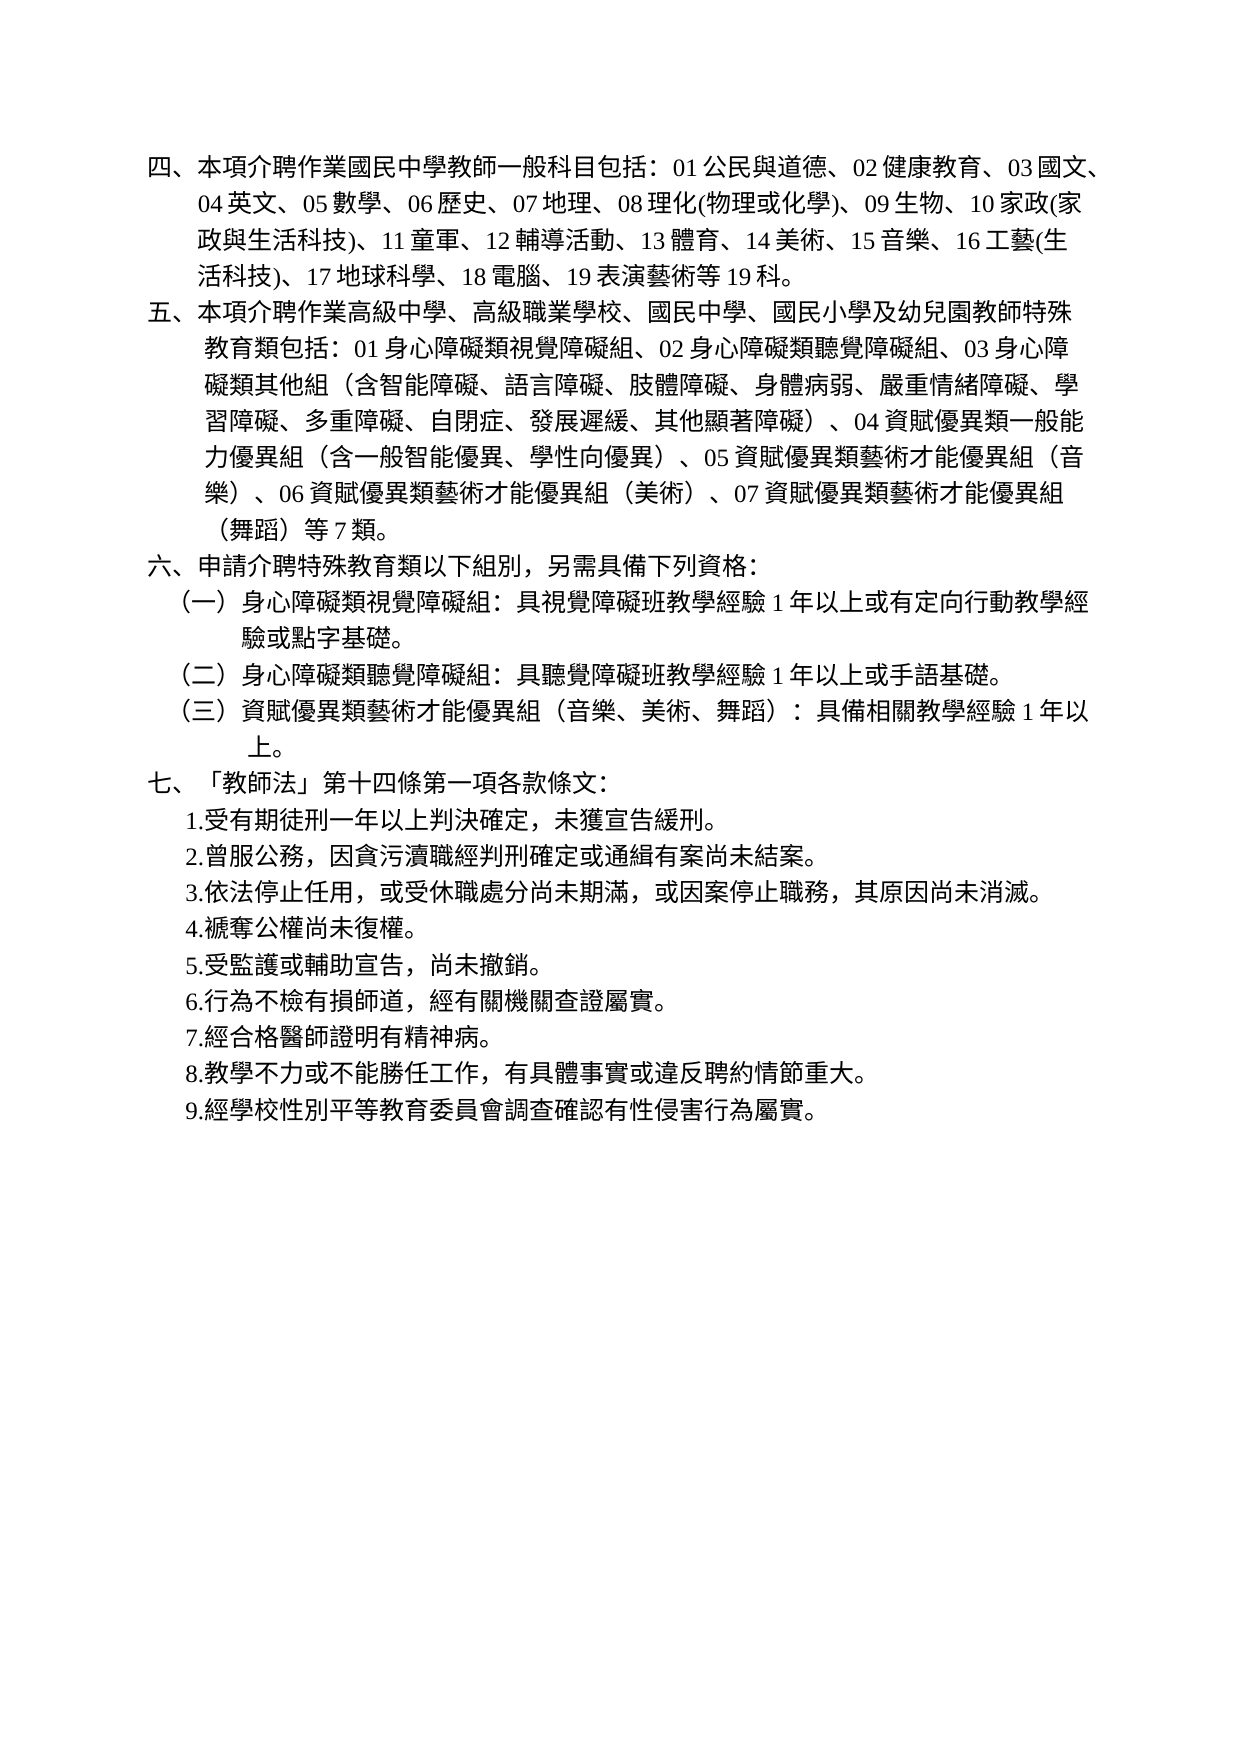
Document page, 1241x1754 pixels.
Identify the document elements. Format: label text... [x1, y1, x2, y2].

text （三）資賦優異類藝術才能優異組（音樂、美術、舞蹈）：具備相關教學經驗1年以上。 [166, 691, 1092, 764]
text （二）身心障礙類聽覺障礙組：具聽覺障礙班教學經驗1年以上或手語基礎。 [166, 655, 1092, 691]
text 1.受有期徒刑一年以上判決確定，未獲宣告緩刑。 [185, 800, 1092, 836]
text 8.教學不力或不能勝任工作，有具體事實或違反聘約情節重大。 [185, 1054, 1092, 1090]
text 5.受監護或輔助宣告，尚未撤銷。 [185, 945, 1092, 981]
text 9.經學校性別平等教育委員會調查確認有性侵害行為屬實。 [185, 1090, 1092, 1126]
text 七、「教師法」第十四條第一項各款條文： [148, 764, 1092, 800]
text 4.褫奪公權尚未復權。 [185, 909, 1092, 945]
text 7.經合格醫師證明有精神病。 [185, 1018, 1092, 1054]
text 3.依法停止任用，或受休職處分尚未期滿，或因案停止職務，其原因尚未消滅。 [185, 873, 1092, 909]
text 6.行為不檢有損師道，經有關機關查證屬實。 [185, 981, 1092, 1018]
text 四、本項介聘作業國民中學教師一般科目包括：01公民與道德、02健康教育、03國文、04英文、05數學、06歷史、07地理、08理化(物理或化學)、09生物、10家政(家政與生活科技)、11童軍、12輔導活動、13體育、14美術、15音樂、16工藝(生活科技)、17地球科學、18電腦、19表演藝術等19科。 [148, 148, 1092, 293]
text 六、申請介聘特殊教育類以下組別，另需具備下列資格： [148, 546, 1092, 583]
text 2.曾服公務，因貪污瀆職經判刑確定或通緝有案尚未結案。 [185, 836, 1092, 873]
text （一）身心障礙類視覺障礙組：具視覺障礙班教學經驗1年以上或有定向行動教學經驗或點字基礎。 [166, 583, 1092, 655]
text 五、本項介聘作業高級中學、高級職業學校、國民中學、國民小學及幼兒園教師特殊教育類包括：01身心障礙類視覺障礙組、02身心障礙類聽覺障礙組、03身心障礙類其他組（含智能障礙、語言障礙、肢體障礙、身體病弱、嚴重情緒障礙、學習障礙、多重障礙、自閉症、發展遲緩、其他顯著障礙）、04資賦優異類一般能力優異組（含一般智能優異、學性向優異）、05資賦優異類藝術才能優異組（音樂）、06資賦優異類藝術才能優異組（美術）、07資賦優異類藝術才能優異組（舞蹈）等7類。 [148, 293, 1092, 546]
